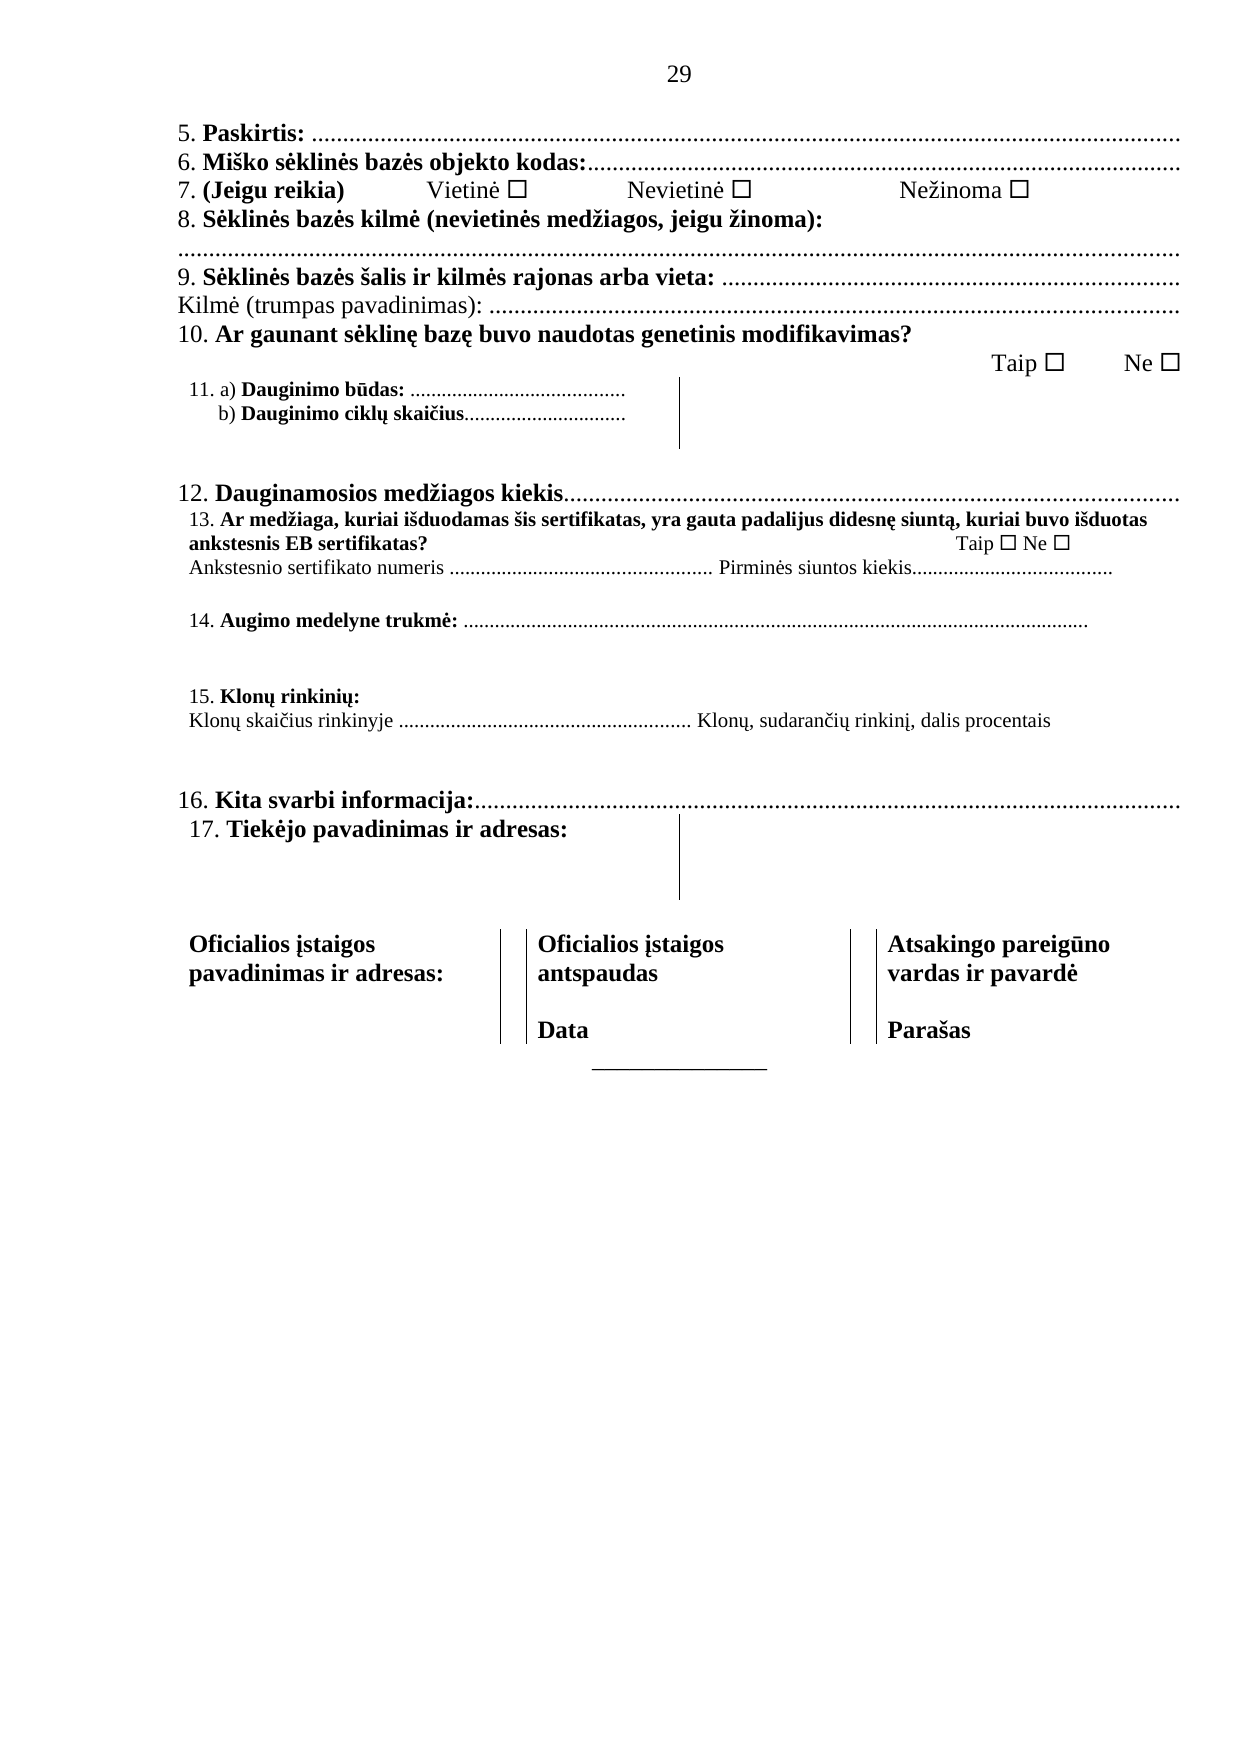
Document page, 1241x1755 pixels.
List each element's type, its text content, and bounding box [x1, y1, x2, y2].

table_header Oficialios įstaigos pavadinimas ir adresas: [177, 929, 500, 1044]
table_header 11. a) Dauginimo būdas: b) Dauginimo ciklų skaičius [177, 377, 679, 449]
table_header 13. Ar medžiaga, kuriai išduodamas šis sertifikatas, yra gauta padalijus didesnę siuntą, kuriai buvo išduotas ankstesnis EB sertifikatas? Taip  Ne  Ankstesnio sertifikato numeris Pirminės siuntos kiekis [177, 507, 1181, 579]
text 8. Sėklinės bazės kilmė (nevietinės medžiagos, jeigu žinoma): [177, 204, 1181, 233]
text Taip  Ne  [177, 348, 1181, 377]
text 16. Kita svarbi informacija: [177, 785, 1181, 814]
text . [177, 233, 1181, 262]
table_header [501, 929, 526, 1044]
table_header 17. Tiekėjo pavadinimas ir adresas: [177, 814, 679, 900]
table_header Oficialios įstaigos antspaudas Data [527, 929, 850, 1044]
text ______________ [177, 1044, 1181, 1073]
text 12. Dauginamosios medžiagos kiekis [177, 478, 1181, 507]
text 5. Paskirtis: [177, 118, 1181, 147]
table_header [680, 814, 1181, 900]
text 6. Miško sėklinės bazės objekto kodas:. [177, 147, 1181, 176]
table_header 15. Klonų rinkinių: Klonų skaičius rinkinyje Klonų, sudarančių rinkinį, dalis procentais [177, 684, 1181, 757]
text 7. (Jeigu reikia) Vietinė  Nevietinė  Nežinoma  [177, 176, 1181, 204]
text Kilmė (trumpas pavadinimas): [177, 291, 1181, 319]
text 9. Sėklinės bazės šalis ir kilmės rajonas arba vieta: [177, 262, 1181, 291]
text 10. Ar gaunant sėklinę bazę buvo naudotas genetinis modifikavimas? [177, 319, 1181, 348]
table_header [680, 377, 1181, 449]
table_header 14. Augimo medelyne trukmė: [177, 608, 1181, 656]
table_header Atsakingo pareigūno vardas ir pavardė Parašas [877, 929, 1181, 1044]
table_header [851, 929, 876, 1044]
